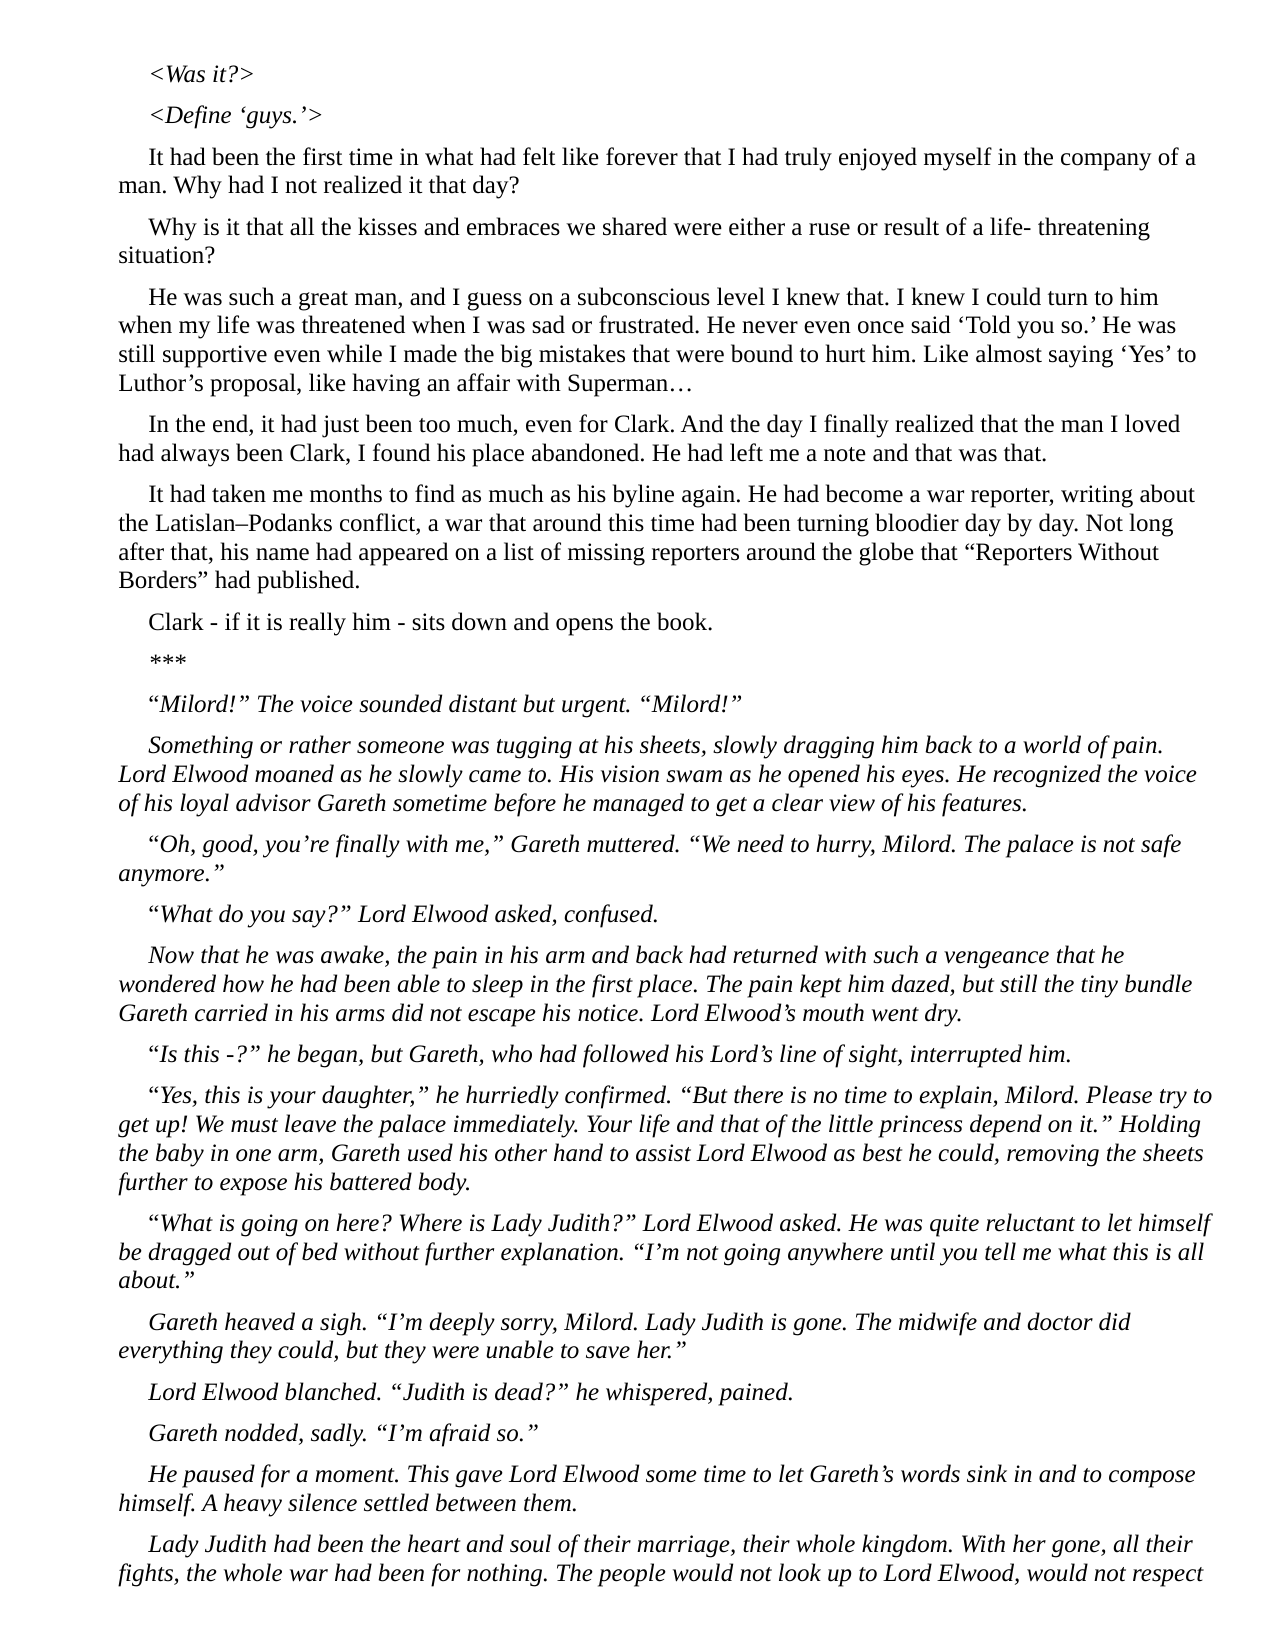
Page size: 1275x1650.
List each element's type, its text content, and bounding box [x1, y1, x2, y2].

text Gareth heaved a sigh. “I’m deeply sorry, Milord. Lady Judith is gone. The midwife and doctor did everything they could, but they were unable to save her.” [118, 1307, 1216, 1364]
text In the end, it had just been too much, even for Clark. And the day I finally realized that the man I loved had always been Clark, I found his place abandoned. He had left me a note and that was that. [118, 409, 1216, 467]
text “Yes, this is your daughter,” he hurriedly confirmed. “But there is no time to explain, Milord. Please try to get up! We must leave the palace immediately. Your life and that of the little princess depend on it.” Holding the baby in one arm, Gareth used his other hand to assist Lord Elwood as best he could, removing the sheets further to expose his battered body. [118, 1080, 1216, 1195]
text Clark - if it is really him - sits down and opens the book. [118, 607, 1216, 635]
text “What is going on here? Where is Lady Judith?” Lord Elwood asked. He was quite reluctant to let himself be dragged out of bed without further explanation. “I’m not going anywhere until you tell me what this is all about.” [118, 1208, 1216, 1294]
text Now that he was awake, the pain in his arm and back had returned with such a vengeance that he wondered how he had been able to sleep in the first place. The pain kept him dazed, but still the tiny bundle Gareth carried in his arms did not escape his notice. Lord Elwood’s mouth went dry. [118, 940, 1216, 1027]
text Something or rather someone was tugging at his sheets, slowly dragging him back to a world of pain. Lord Elwood moaned as he slowly came to. His vision swam as he opened his eyes. He recognized the voice of his loyal advisor Gareth sometime before he managed to get a clear view of his features. [118, 730, 1216, 817]
text It had taken me months to find as much as his byline again. He had become a war reporter, writing about the Latislan–Podanks conflict, a war that around this time had been turning bloodier day by day. Not long after that, his name had appeared on a list of missing reporters around the globe that “Reporters Without Borders” had published. [118, 479, 1216, 594]
text <Define ‘guys.’> [118, 100, 1216, 129]
text Why is it that all the kisses and embraces we shared were either a ruse or result of a life- threatening situation? [118, 212, 1216, 269]
text *** [118, 648, 1216, 677]
text “Milord!” The voice sounded distant but urgent. “Milord!” [118, 689, 1216, 718]
text Gareth nodded, sadly. “I’m afraid so.” [118, 1418, 1216, 1447]
text <Was it?> [118, 59, 1216, 88]
text It had been the first time in what had felt like forever that I had truly enjoyed myself in the company of a man. Why had I not realized it that day? [118, 142, 1216, 199]
text He paused for a moment. This gave Lord Elwood some time to let Gareth’s words sink in and to compose himself. A heavy silence settled between them. [118, 1459, 1216, 1517]
text Lord Elwood blanched. “Judith is dead?” he whispered, pained. [118, 1377, 1216, 1405]
text He was such a great man, and I guess on a subconscious level I knew that. I knew I could turn to him when my life was threatened when I was sad or frustrated. He never even once said ‘Told you so.’ He was still supportive even while I made the big mistakes that were bound to hurt him. Like almost saying ‘Yes’ to Luthor’s proposal, like having an affair with Superman… [118, 282, 1216, 397]
text “Is this -?” he began, but Gareth, who had followed his Lord’s line of sight, interrupted him. [118, 1039, 1216, 1068]
text “What do you say?” Lord Elwood asked, confused. [118, 899, 1216, 928]
text “Oh, good, you’re finally with me,” Gareth muttered. “We need to hurry, Milord. The palace is not safe anymore.” [118, 829, 1216, 887]
text Lady Judith had been the heart and soul of their marriage, their whole kingdom. With her gone, all their fights, the whole war had been for nothing. The people would not look up to Lord Elwood, would not respect [118, 1529, 1216, 1587]
